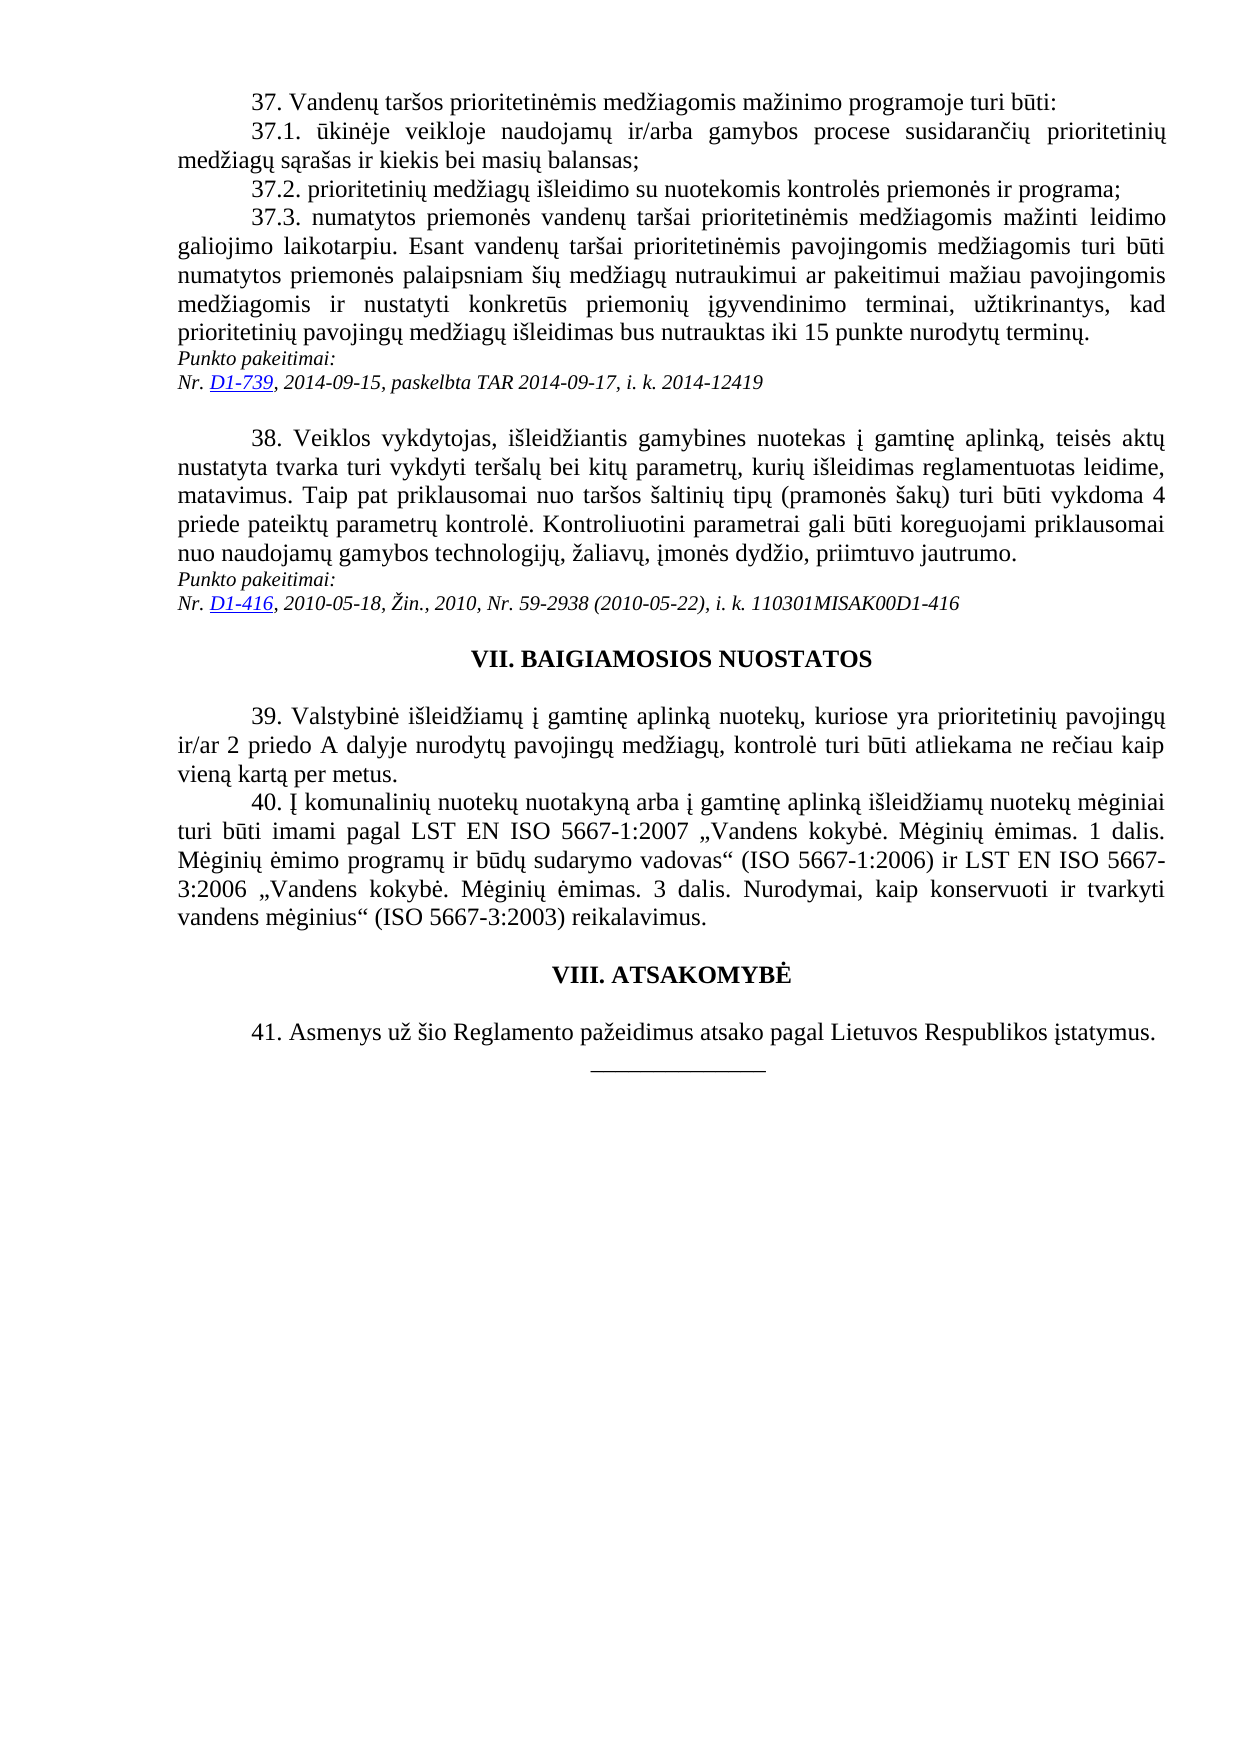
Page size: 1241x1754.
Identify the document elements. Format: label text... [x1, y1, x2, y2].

text 39. Valstybinė išleidžiamų į gamtinę aplinką nuotekų, kuriose yra prioritetinių pavojingų ir/ar 2 priedo A dalyje nurodytų pavojingų medžiagų, kontrolė turi būti atliekama ne rečiau kaip vieną kartą per metus. [177, 701, 1166, 787]
text Punkto pakeitimai: [177, 567, 1166, 591]
text 38. Veiklos vykdytojas, išleidžiantis gamybines nuotekas į gamtinę aplinką, teisės aktų nustatyta tvarka turi vykdyti teršalų bei kitų parametrų, kurių išleidimas reglamentuotas leidime, matavimus. Taip pat priklausomai nuo taršos šaltinių tipų (pramonės šakų) turi būti vykdoma 4 priede pateiktų parametrų kontrolė. Kontroliuotini parametrai gali būti koreguojami priklausomai nuo naudojamų gamybos technologijų, žaliavų, įmonės dydžio, priimtuvo jautrumo. [177, 423, 1166, 567]
text 37. Vandenų taršos prioritetinėmis medžiagomis mažinimo programoje turi būti: [177, 87, 1166, 116]
text 37.3. numatytos priemonės vandenų taršai prioritetinėmis medžiagomis mažinti leidimo galiojimo laikotarpiu. Esant vandenų taršai prioritetinėmis pavojingomis medžiagomis turi būti numatytos priemonės palaipsniam šių medžiagų nutraukimui ar pakeitimui mažiau pavojingomis medžiagomis ir nustatyti konkretūs priemonių įgyvendinimo terminai, užtikrinantys, kad prioritetinių pavojingų medžiagų išleidimas bus nutrauktas iki 15 punkte nurodytų terminų. [177, 202, 1166, 346]
text 40. Į komunalinių nuotekų nuotakyną arba į gamtinę aplinką išleidžiamų nuotekų mėginiai turi būti imami pagal LST EN ISO 5667-1:2007 „Vandens kokybė. Mėginių ėmimas. 1 dalis. Mėginių ėmimo programų ir būdų sudarymo vadovas“ (ISO 5667-1:2006) ir LST EN ISO 5667-3:2006 „Vandens kokybė. Mėginių ėmimas. 3 dalis. Nurodymai, kaip konservuoti ir tvarkyti vandens mėginius“ (ISO 5667-3:2003) reikalavimus. [177, 787, 1166, 931]
text Punkto pakeitimai: [177, 346, 1166, 370]
text VIII. ATSAKOMYBĖ [177, 960, 1166, 989]
text ______________ [177, 1046, 1166, 1075]
text VII. BAIGIAMOSIOS NUOSTATOS [177, 644, 1166, 672]
text 37.1. ūkinėje veikloje naudojamų ir/arba gamybos procese susidarančių prioritetinių medžiagų sąrašas ir kiekis bei masių balansas; [177, 116, 1166, 174]
text 41. Asmenys už šio Reglamento pažeidimus atsako pagal Lietuvos Respublikos įstatymus. [177, 1017, 1166, 1046]
text 37.2. prioritetinių medžiagų išleidimo su nuotekomis kontrolės priemonės ir programa; [177, 174, 1166, 202]
text Nr. D1-739, 2014-09-15, paskelbta TAR 2014-09-17, i. k. 2014-12419 [177, 370, 1166, 394]
text Nr. D1-416, 2010-05-18, Žin., 2010, Nr. 59-2938 (2010-05-22), i. k. 110301MISAK00D1-416 [177, 591, 1166, 615]
